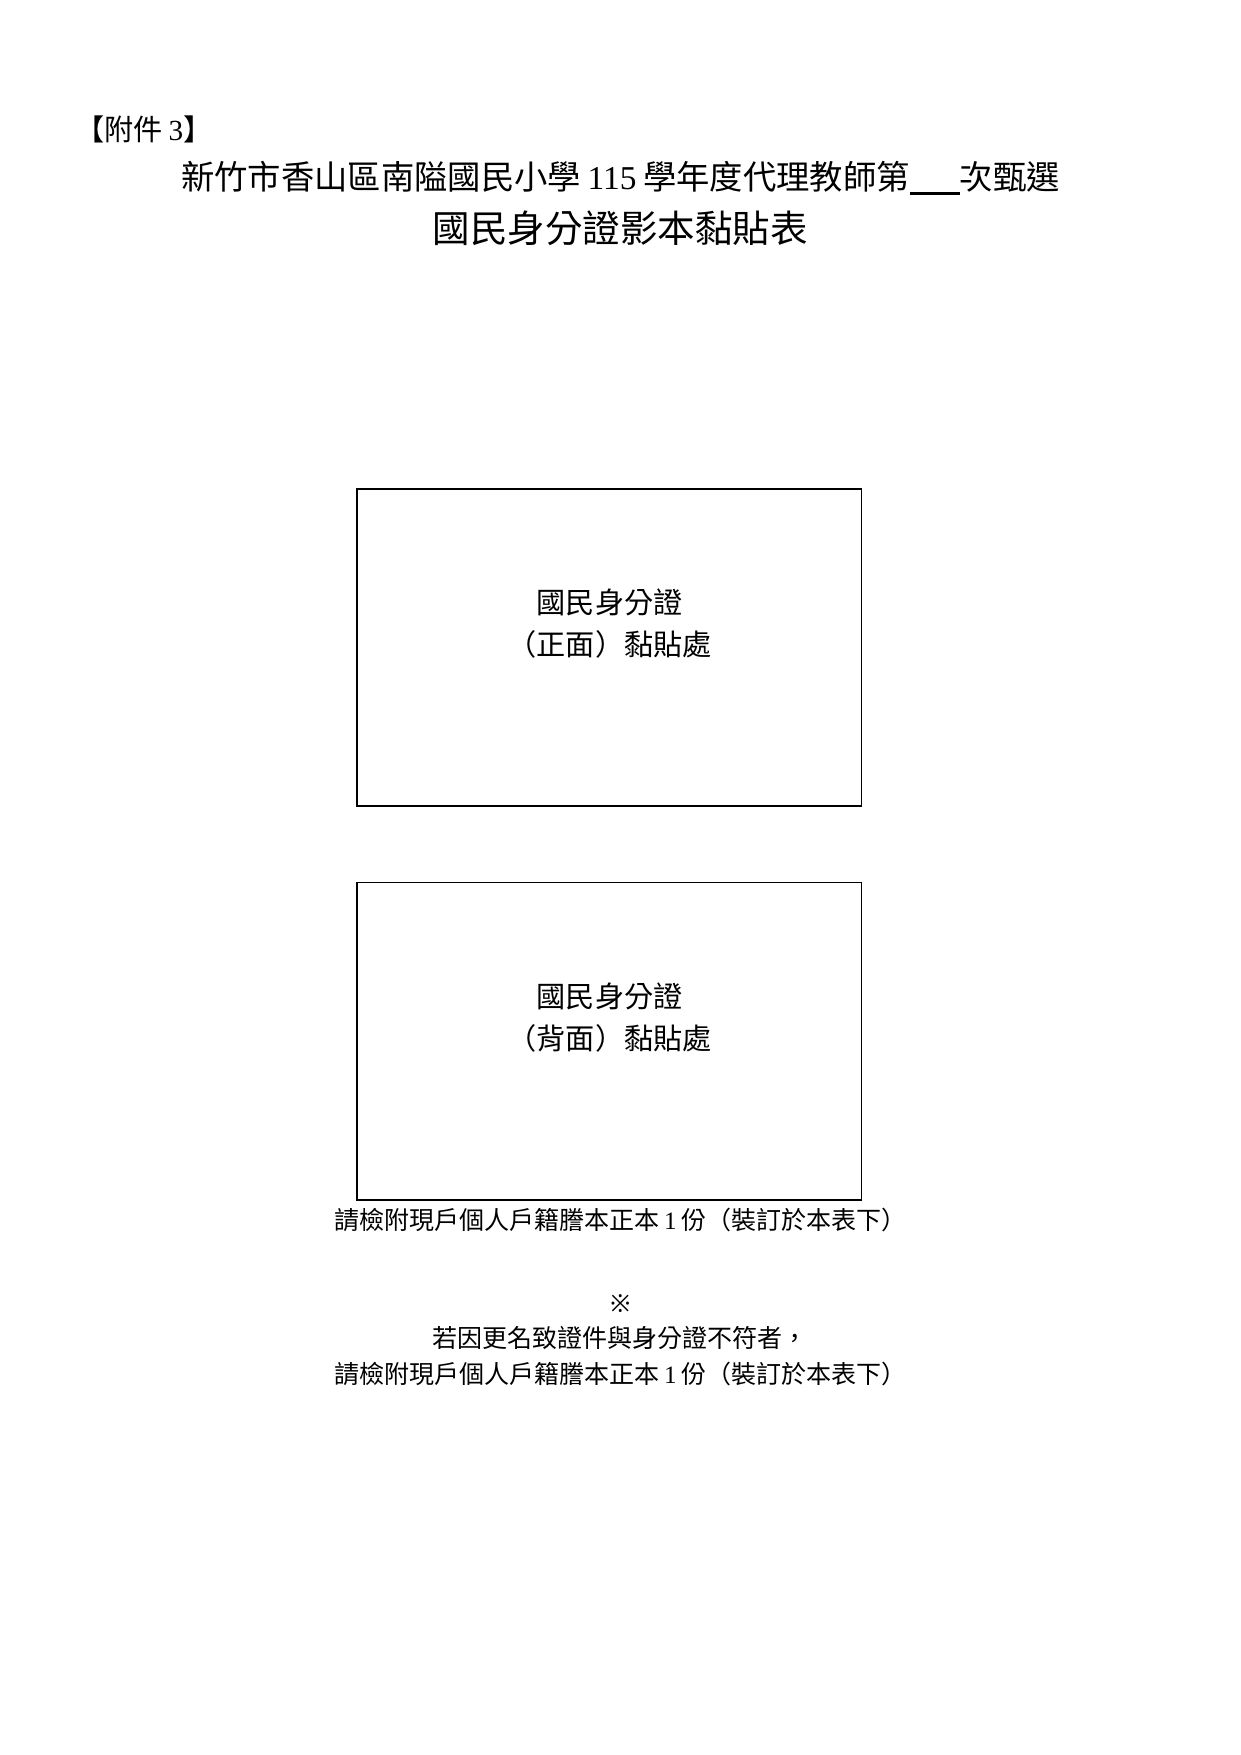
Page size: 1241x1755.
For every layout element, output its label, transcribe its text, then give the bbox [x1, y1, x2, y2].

text 國民身分證影本黏貼表 [75, 199, 1165, 254]
text 請檢附現戶個人戶籍謄本正本1份（裝訂於本表下） [75, 1200, 1165, 1237]
text 國民身分證影本黏貼表 [358, 883, 861, 1199]
text 未註明出生地或註記為大陸地區者， [862, 1164, 1165, 1200]
text （背面）黏貼處 [373, 1016, 846, 1058]
text 【附件3】 [75, 99, 1165, 151]
text ※ [862, 1135, 1165, 1164]
text 國民身分證影本黏貼表 [358, 490, 861, 805]
text 國民身分證 [373, 974, 846, 1016]
text 未註明出生地或註記為大陸地區者， [75, 1164, 356, 1200]
text 新竹市香山區南隘國民小學115學年度代理教師第 次甄選 [75, 151, 1165, 199]
text 請檢附現戶個人戶籍謄本正本1份（裝訂於本表下） [75, 1354, 1165, 1391]
text （正面）黏貼處 [373, 622, 846, 664]
text 國民身分證 [373, 581, 846, 622]
text ※ [75, 1135, 356, 1164]
text ※ [75, 1289, 1165, 1318]
text 若因更名致證件與身分證不符者， [75, 1318, 1165, 1354]
